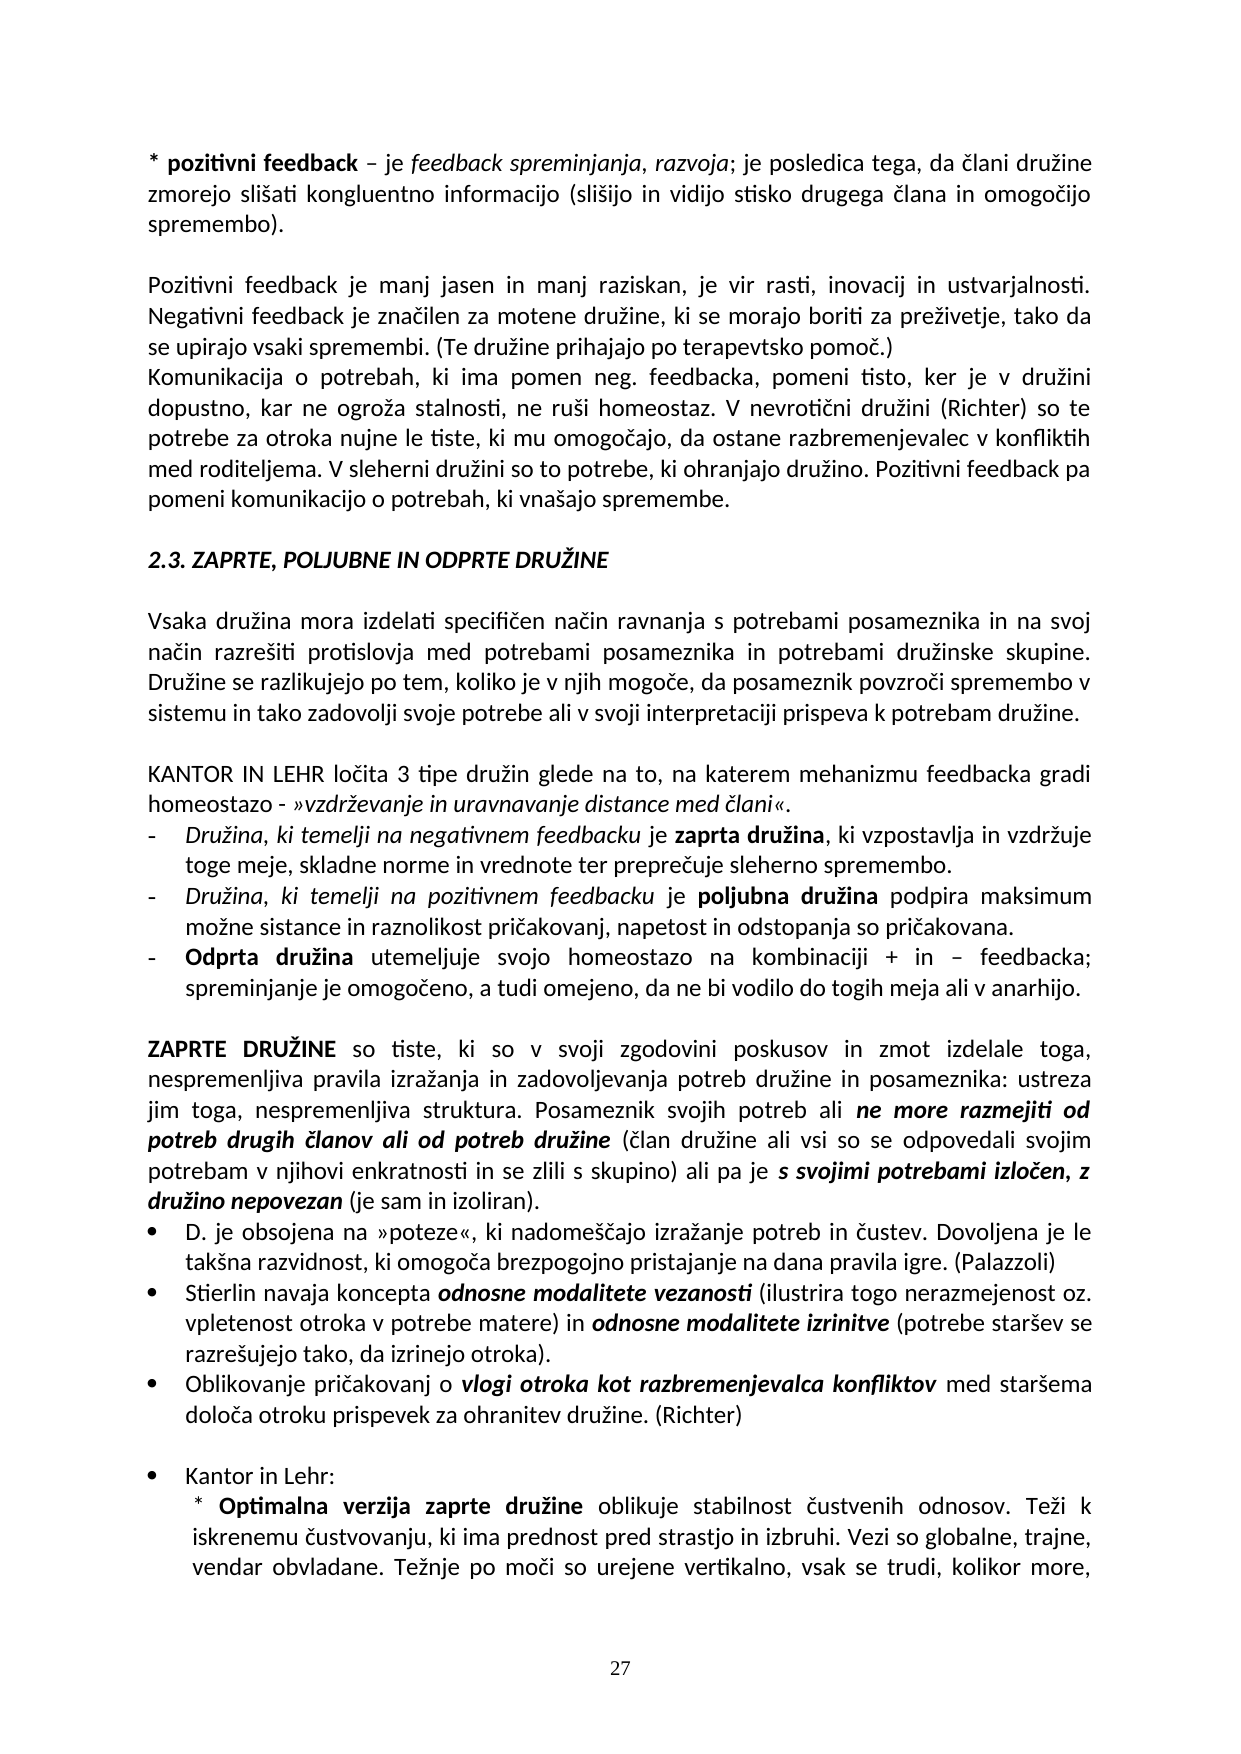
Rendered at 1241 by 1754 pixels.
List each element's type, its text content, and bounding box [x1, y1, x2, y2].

list Odprta družina utemeljuje svojo homeostazo na kombinaciji + in – feedbacka; spreminjanje je omogočeno, a tudi omejeno, da ne bi vodilo do togih meja ali v anarhijo. [148, 941, 1093, 1002]
text ZAPRTE DRUŽINE so tiste, ki so v svoji zgodovini poskusov in zmot izdelale toga, nespremenljiva pravila izražanja in zadovoljevanja potreb družine in posameznika: ustreza jim toga, nespremenljiva struktura. Posameznik svojih potreb ali ne more razmejiti od potreb drugih članov ali od potreb družine (član družine ali vsi so se odpovedali svojim potrebam v njihovi enkratnosti in se zlili s skupino) ali pa je s svojimi potrebami izločen, z družino nepovezan (je sam in izoliran). [148, 1033, 1093, 1216]
list Družina, ki temelji na pozitivnem feedbacku je poljubna družina podpira maksimum možne sistance in raznolikost pričakovanj, napetost in odstopanja so pričakovana. [148, 880, 1093, 941]
text Komunikacija o potrebah, ki ima pomen neg. feedbacka, pomeni tisto, ker je v družini dopustno, kar ne ogroža stalnosti, ne ruši homeostaz. V nevrotični družini (Richter) so te potrebe za otroka nujne le tiste, ki mu omogočajo, da ostane razbremenjevalec v konfliktih med roditeljema. V sleherni družini so to potrebe, ki ohranjajo družino. Pozitivni feedback pa pomeni komunikacijo o potrebah, ki vnašajo spremembe. [148, 361, 1093, 514]
list D. je obsojena na »poteze«, ki nadomeščajo izražanje potreb in čustev. Dovoljena je le takšna razvidnost, ki omogoča brezpogojno pristajanje na dana pravila igre. (Palazzoli) [148, 1216, 1093, 1277]
text Pozitivni feedback je manj jasen in manj raziskan, je vir rasti, inovacij in ustvarjalnosti. Negativni feedback je značilen za motene družine, ki se morajo boriti za preživetje, tako da se upirajo vsaki spremembi. (Te družine prihajajo po terapevtsko pomoč.) [148, 270, 1093, 361]
list Kantor in Lehr: [148, 1460, 1093, 1491]
text 2.3. ZAPRTE, POLJUBNE IN ODPRTE DRUŽINE [148, 544, 1093, 575]
list Oblikovanje pričakovanj o vlogi otroka kot razbremenjevalca konfliktov med staršema določa otroku prispevek za ohranitev družine. (Richter) [148, 1368, 1093, 1429]
text Vsaka družina mora izdelati specifičen način ravnanja s potrebami posameznika in na svoj način razrešiti protislovja med potrebami posameznika in potrebami družinske skupine. Družine se razlikujejo po tem, koliko je v njih mogoče, da posameznik povzroči spremembo v sistemu in tako zadovolji svoje potrebe ali v svoji interpretaciji prispeva k potrebam družine. [148, 605, 1093, 727]
list Stierlin navaja koncepta odnosne modalitete vezanosti (ilustrira togo nerazmejenost oz. vpletenost otroka v potrebe matere) in odnosne modalitete izrinitve (potrebe staršev se razrešujejo tako, da izrinejo otroka). [148, 1277, 1093, 1368]
list Družina, ki temelji na negativnem feedbacku je zaprta družina, ki vzpostavlja in vzdržuje toge meje, skladne norme in vrednote ter preprečuje sleherno spremembo. [148, 819, 1093, 880]
text * Optimalna verzija zaprte družine oblikuje stabilnost čustvenih odnosov. Teži k iskrenemu čustvovanju, ki ima prednost pred strastjo in izbruhi. Vezi so globalne, trajne, vendar obvladane. Težnje po moči so urejene vertikalno, vsak se trudi, kolikor more, [192, 1491, 1093, 1582]
text KANTOR IN LEHR ločita 3 tipe družin glede na to, na katerem mehanizmu feedbacka gradi homeostazo - »vzdrževanje in uravnavanje distance med člani«. [148, 758, 1093, 819]
text * pozitivni feedback – je feedback spreminjanja, razvoja; je posledica tega, da člani družine zmorejo slišati kongluentno informacijo (slišijo in vidijo stisko drugega člana in omogočijo spremembo). [148, 148, 1093, 239]
